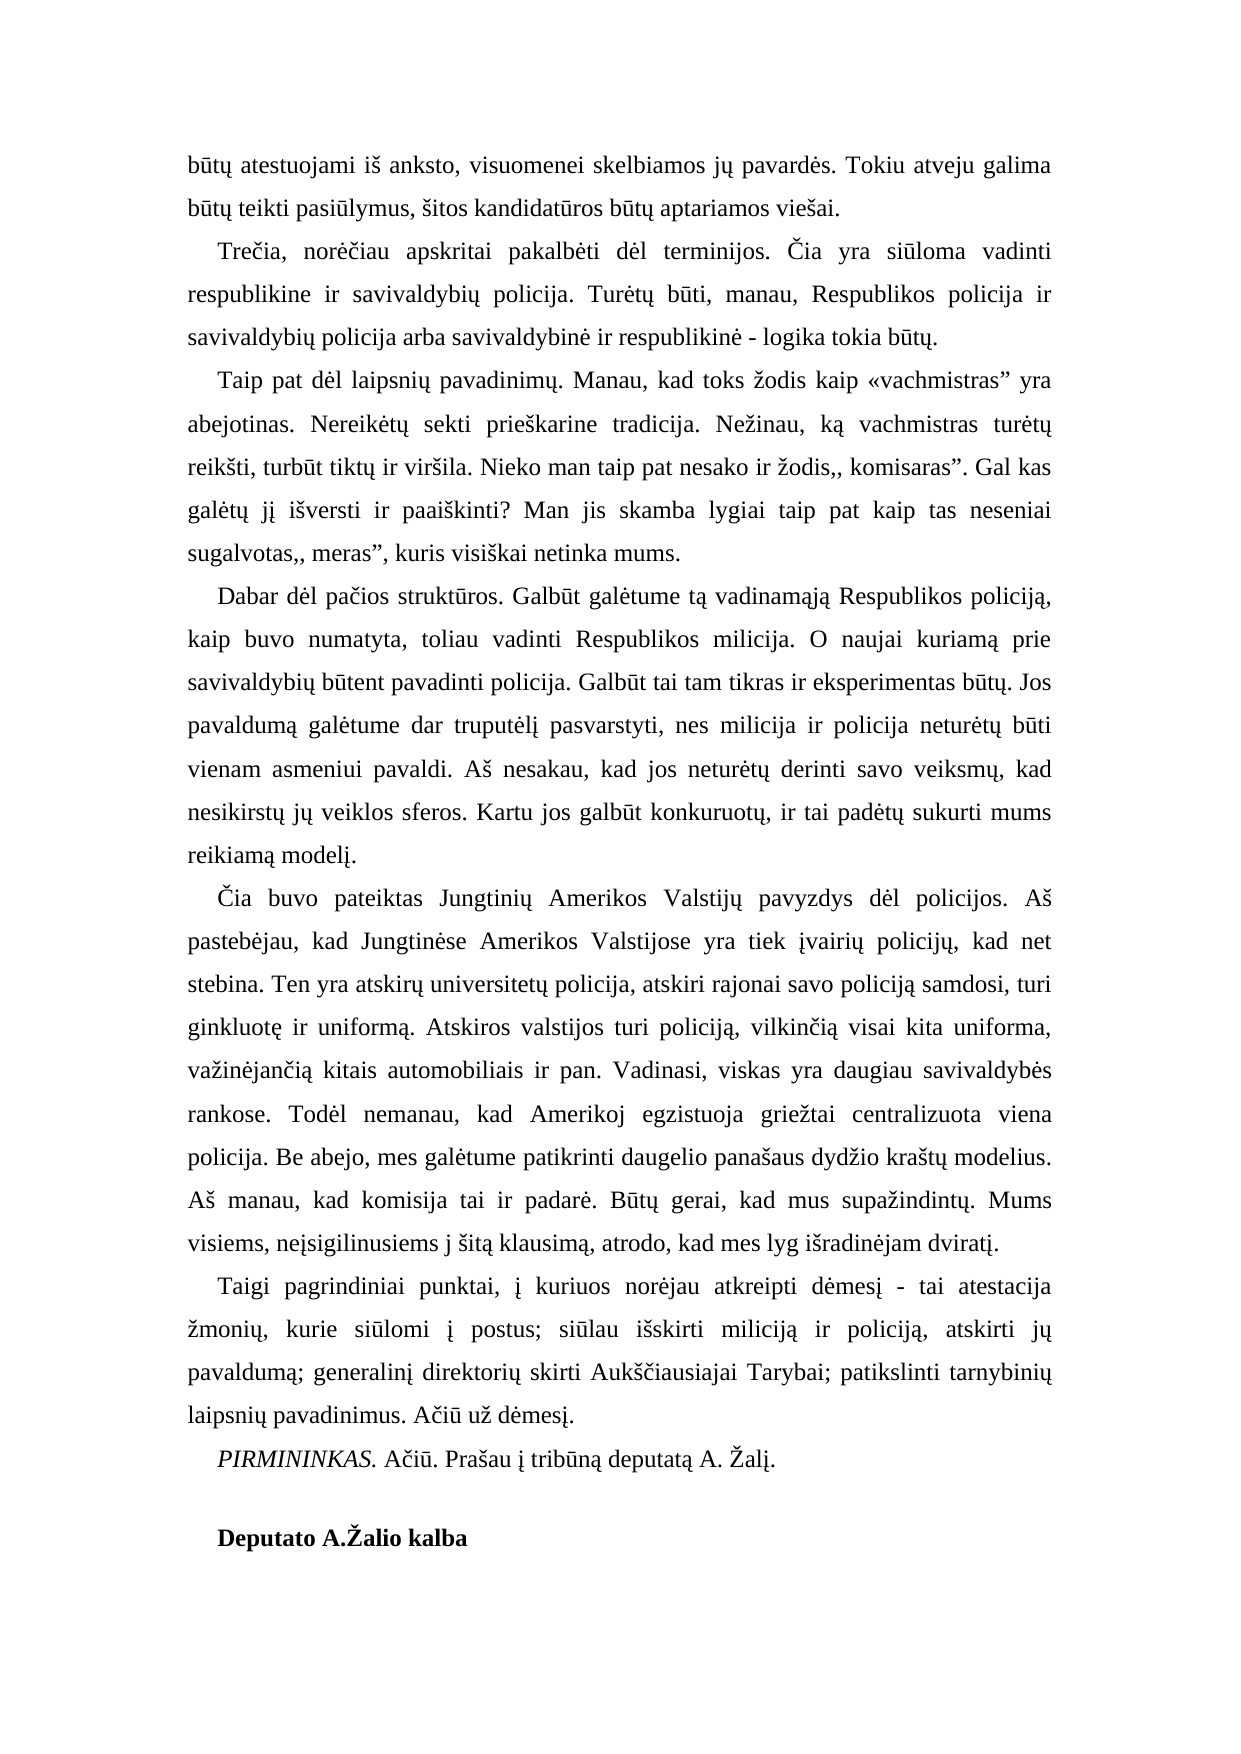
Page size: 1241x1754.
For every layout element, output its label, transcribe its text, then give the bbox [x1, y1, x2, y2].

text būtų atestuojami iš anksto, visuomenei skelbiamos jų pavardės. Tokiu atveju galima būtų teikti pasiūlymus, šitos kandidatūros būtų aptariamos viešai. [187, 150, 1053, 222]
text Trečia, norėčiau apskritai pakalbėti dėl terminijos. Čia yra siūloma vadinti respublikine ir savivaldybių policija. Turėtų būti, manau, Respublikos policija ir savivaldybių policija arba savivaldybinė ir respublikinė - logika tokia būtų. [187, 236, 1053, 351]
text Taigi pagrindiniai punktai, į kuriuos norėjau atkreipti dėmesį - tai atestacija žmonių, kurie siūlomi į postus; siūlau išskirti miliciją ir policiją, atskirti jų pavaldumą; generalinį direktorių skirti Aukščiausiajai Tarybai; patikslinti tarnybinių laipsnių pavadinimus. Ačiū už dėmesį. [187, 1271, 1053, 1429]
text Dabar dėl pačios struktūros. Galbūt galėtume tą vadinamąją Respublikos policiją, kaip buvo numatyta, toliau vadinti Respublikos milicija. O naujai kuriamą prie savivaldybių būtent pavadinti policija. Galbūt tai tam tikras ir eksperimentas būtų. Jos pavaldumą galėtume dar truputėlį pasvarstyti, nes milicija ir policija neturėtų būti vienam asmeniui pavaldi. Aš nesakau, kad jos neturėtų derinti savo veiksmų, kad nesikirstų jų veiklos sferos. Kartu jos galbūt konkuruotų, ir tai padėtų sukurti mums reikiamą modelį. [187, 581, 1053, 869]
subtitle Deputato A.Žalio kalba [187, 1523, 1053, 1552]
text PIRMININKAS. Ačiū. Prašau į tribūną deputatą A. Žalį. [187, 1444, 1053, 1472]
text Taip pat dėl laipsnių pavadinimų. Manau, kad toks žodis kaip «vachmistras” yra abejotinas. Nereikėtų sekti prieškarine tradicija. Nežinau, ką vachmistras turėtų reikšti, turbūt tiktų ir viršila. Nieko man taip pat nesako ir žodis,, komisaras”. Gal kas galėtų jį išversti ir paaiškinti? Man jis skamba lygiai taip pat kaip tas neseniai sugalvotas,, meras”, kuris visiškai netinka mums. [187, 366, 1053, 567]
text Čia buvo pateiktas Jungtinių Amerikos Valstijų pavyzdys dėl policijos. Aš pastebėjau, kad Jungtinėse Amerikos Valstijose yra tiek įvairių policijų, kad net stebina. Ten yra atskirų universitetų policija, atskiri rajonai savo policiją samdosi, turi ginkluotę ir uniformą. Atskiros valstijos turi policiją, vilkinčią visai kita uniforma, važinėjančią kitais automobiliais ir pan. Vadinasi, viskas yra daugiau savivaldybės rankose. Todėl nemanau, kad Amerikoj egzistuoja griežtai centralizuota viena policija. Be abejo, mes galėtume patikrinti daugelio panašaus dydžio kraštų modelius. Aš manau, kad komisija tai ir padarė. Būtų gerai, kad mus supažindintų. Mums visiems, neįsigilinusiems j šitą klausimą, atrodo, kad mes lyg išradinėjam dviratį. [187, 883, 1053, 1257]
